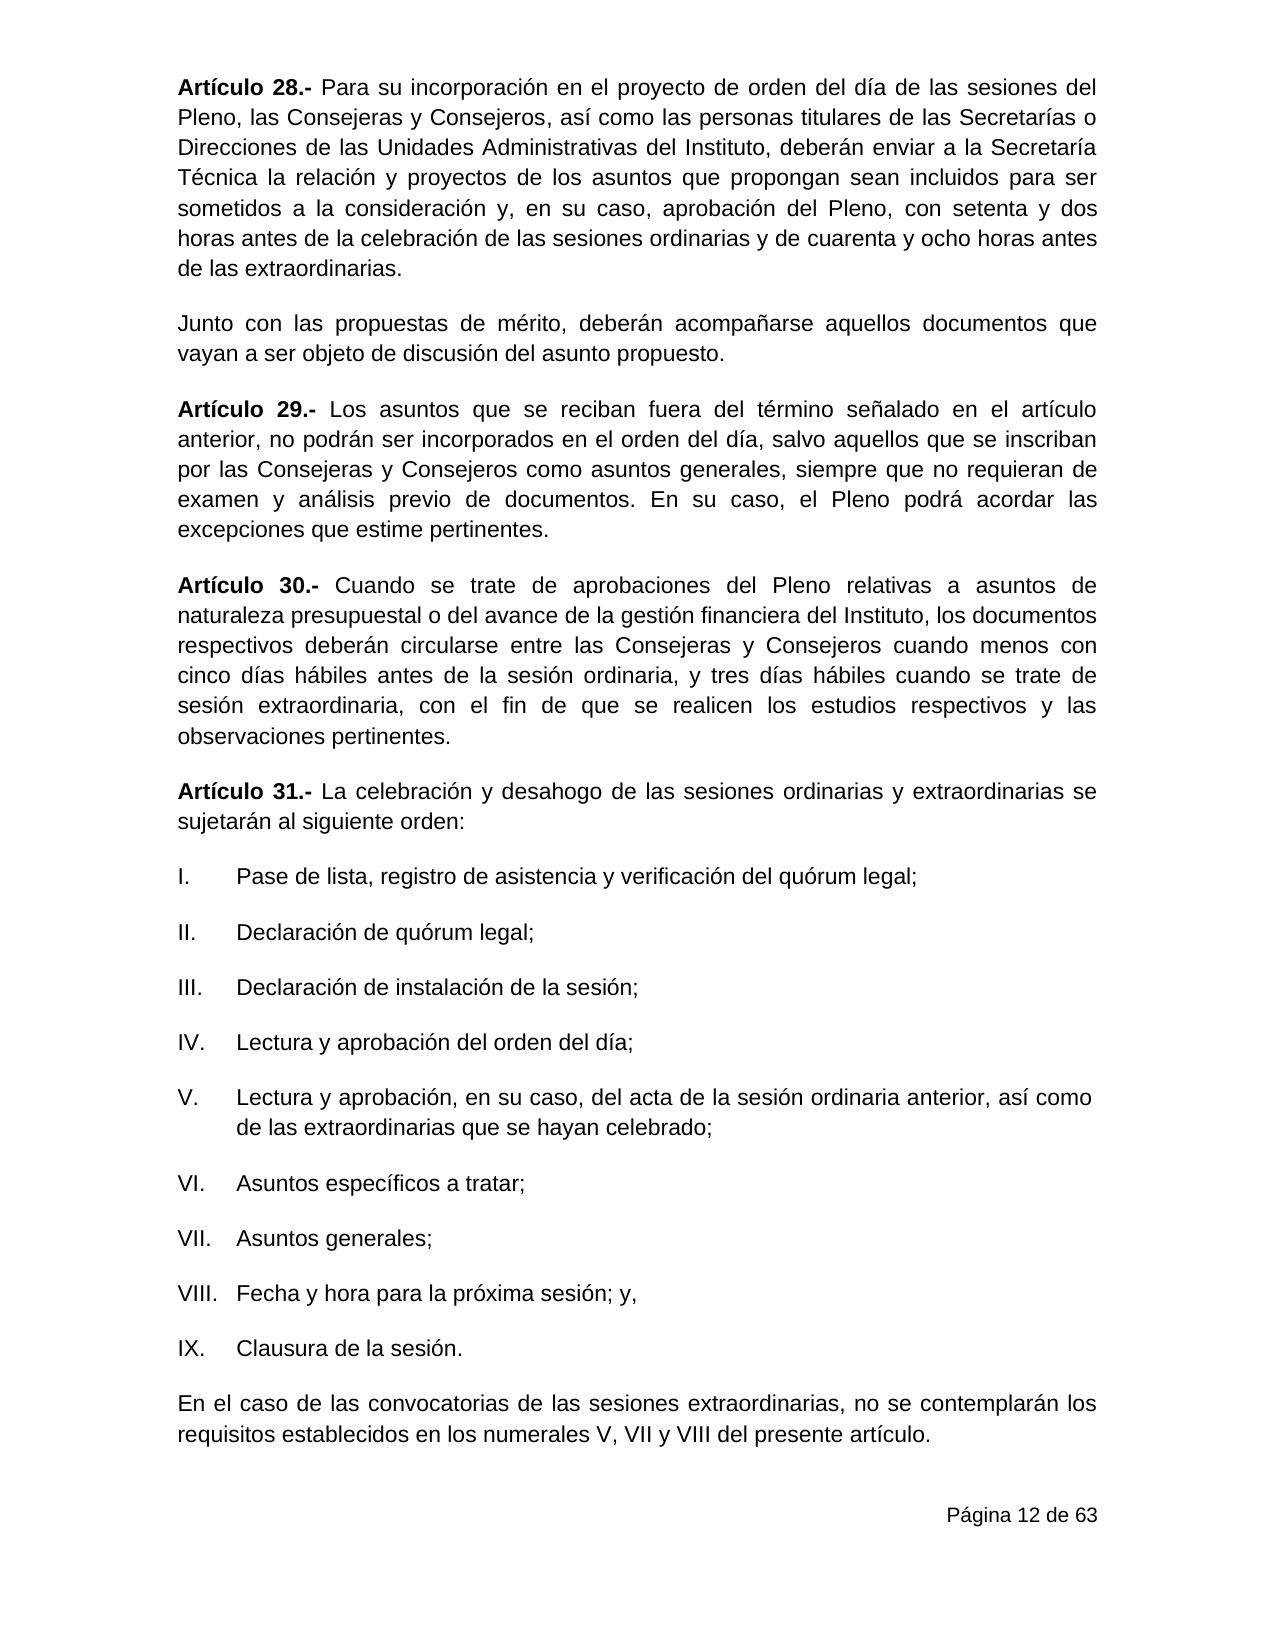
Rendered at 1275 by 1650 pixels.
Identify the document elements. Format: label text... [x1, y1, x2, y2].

list Asuntos generales; [177, 1225, 1093, 1251]
list Lectura y aprobación, en su caso, del acta de la sesión ordinaria anterior, así como de las extraordinarias que se hayan celebrado; [177, 1084, 1093, 1141]
text Artículo 31.- La celebración y desahogo de las sesiones ordinarias y extraordinarias se sujetarán al siguiente orden: [177, 778, 1098, 834]
list Lectura y aprobación del orden del día; [177, 1029, 1093, 1055]
list Pase de lista, registro de asistencia y verificación del quórum legal; [177, 863, 1093, 890]
text Artículo 30.- Cuando se trate de aprobaciones del Pleno relativas a asuntos de naturaleza presupuestal o del avance de la gestión financiera del Instituto, los documentos respectivos deberán circularse entre las Consejeras y Consejeros cuando menos con cinco días hábiles antes de la sesión ordinaria, y tres días hábiles cuando se trate de sesión extraordinaria, con el fin de que se realicen los estudios respectivos y las observaciones pertinentes. [177, 572, 1098, 749]
list Asuntos específicos a tratar; [177, 1169, 1093, 1196]
text Artículo 28.- Para su incorporación en el proyecto de orden del día de las sesiones del Pleno, las Consejeras y Consejeros, así como las personas titulares de las Secretarías o Direcciones de las Unidades Administrativas del Instituto, deberán enviar a la Secretaría Técnica la relación y proyectos de los asuntos que propongan sean incluidos para ser sometidos a la consideración y, en su caso, aprobación del Pleno, con setenta y dos horas antes de la celebración de las sesiones ordinarias y de cuarenta y ocho horas antes de las extraordinarias. [177, 74, 1098, 281]
list Clausura de la sesión. [177, 1335, 1098, 1362]
text En el caso de las convocatorias de las sesiones extraordinarias, no se contemplarán los requisitos establecidos en los numerales V, VII y VIII del presente artículo. [177, 1390, 1098, 1447]
list Declaración de quórum legal; [177, 918, 1093, 945]
list Fecha y hora para la próxima sesión; y, [177, 1280, 1098, 1306]
text Artículo 29.- Los asuntos que se reciban fuera del término señalado en el artículo anterior, no podrán ser incorporados en el orden del día, salvo aquellos que se inscriban por las Consejeras y Consejeros como asuntos generales, siempre que no requieran de examen y análisis previo de documentos. En su caso, el Pleno podrá acordar las excepciones que estime pertinentes. [177, 396, 1098, 543]
text Junto con las propuestas de mérito, deberán acompañarse aquellos documentos que vayan a ser objeto de discusión del asunto propuesto. [177, 310, 1098, 367]
list Declaración de instalación de la sesión; [177, 974, 1093, 1000]
